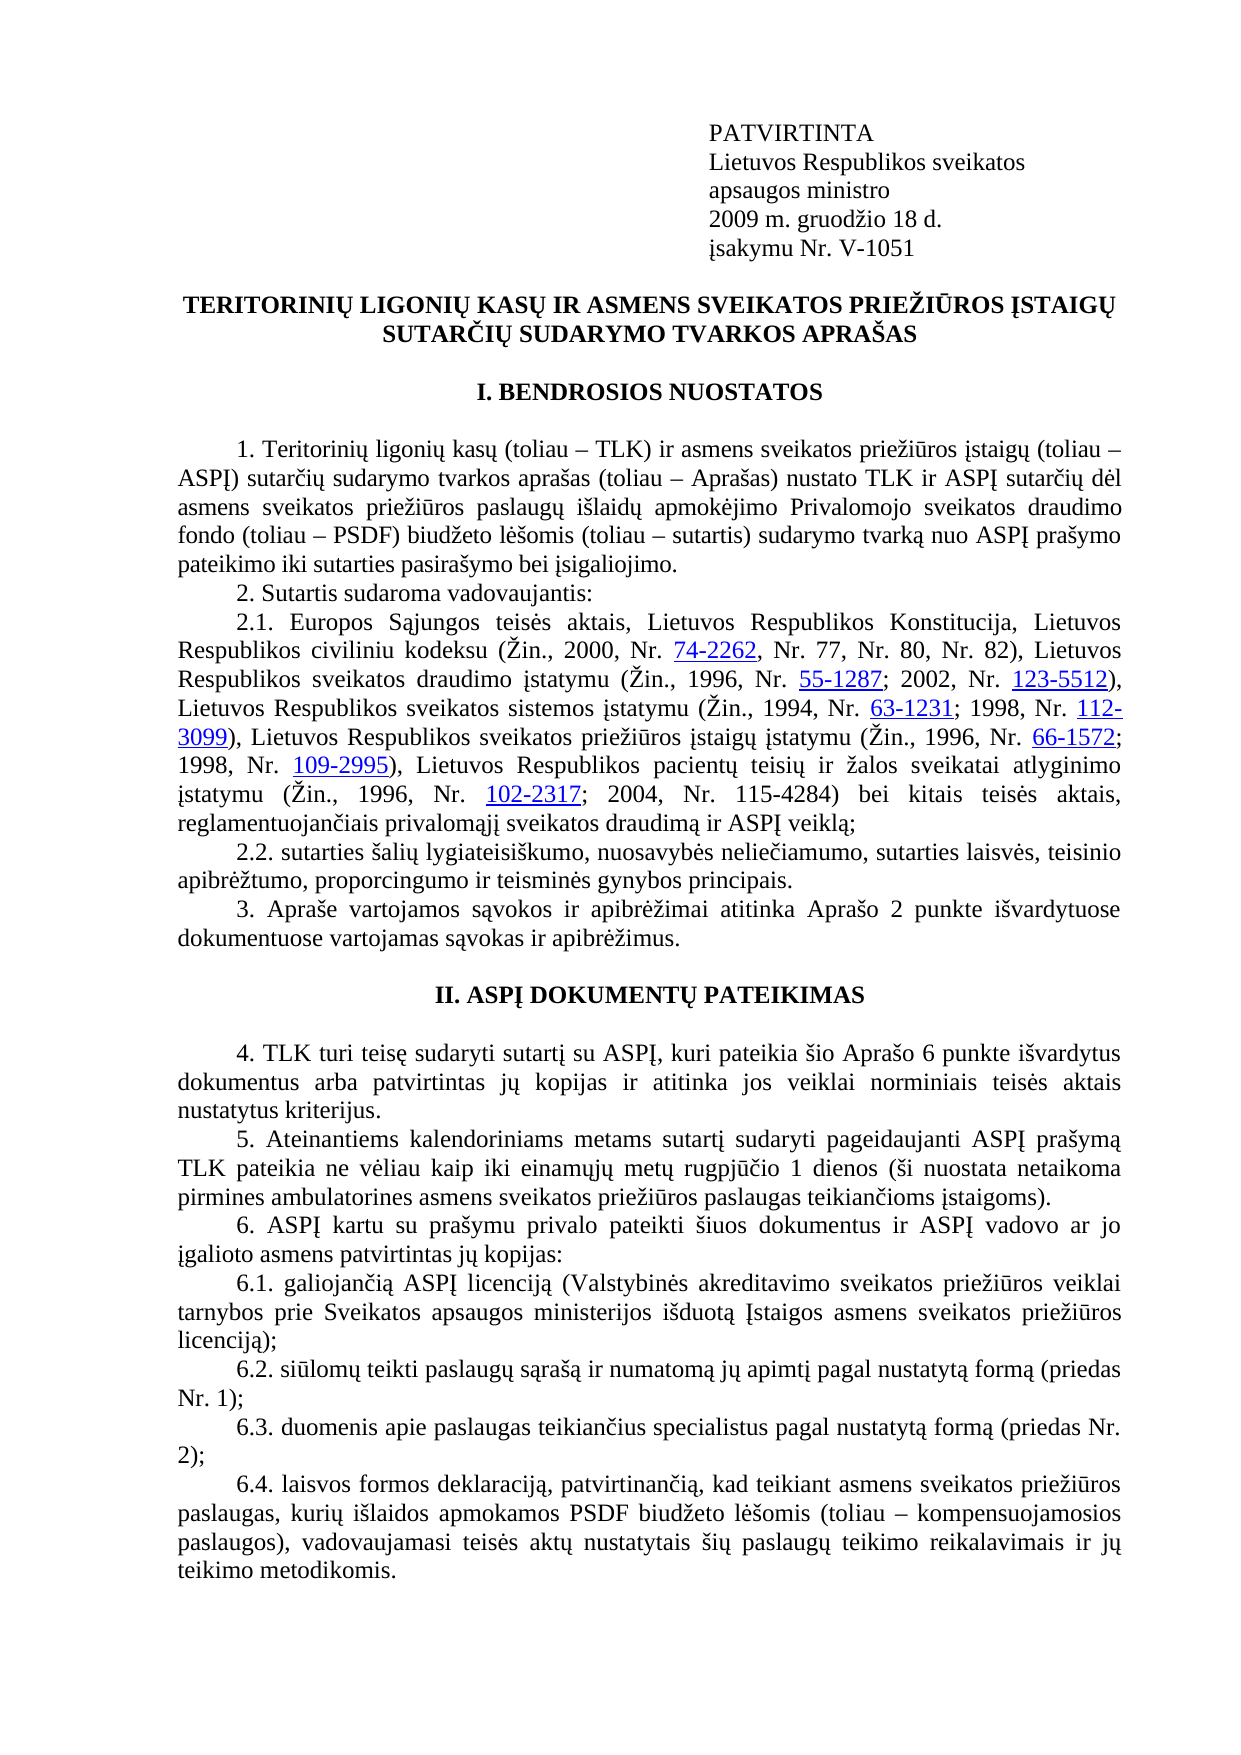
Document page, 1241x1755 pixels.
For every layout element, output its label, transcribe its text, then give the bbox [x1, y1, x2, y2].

text II. ASPĮ DOKUMENTŲ PATEIKIMAS [177, 981, 1122, 1009]
text 2.1. Europos Sąjungos teisės aktais, Lietuvos Respublikos Konstitucija, Lietuvos Respublikos civiliniu kodeksu (Žin., 2000, Nr. 74-2262, Nr. 77, Nr. 80, Nr. 82), Lietuvos Respublikos sveikatos draudimo įstatymu (Žin., 1996, Nr. 55-1287; 2002, Nr. 123-5512), Lietuvos Respublikos sveikatos sistemos įstatymu (Žin., 1994, Nr. 63-1231; 1998, Nr. 112-3099), Lietuvos Respublikos sveikatos priežiūros įstaigų įstatymu (Žin., 1996, Nr. 66-1572; 1998, Nr. 109-2995), Lietuvos Respublikos pacientų teisių ir žalos sveikatai atlyginimo įstatymu (Žin., 1996, Nr. 102-2317; 2004, Nr. 115-4284) bei kitais teisės aktais, reglamentuojančiais privalomąjį sveikatos draudimą ir ASPĮ veiklą; [177, 607, 1122, 837]
text 4. TLK turi teisę sudaryti sutartį su ASPĮ, kuri pateikia šio Aprašo 6 punkte išvardytus dokumentus arba patvirtintas jų kopijas ir atitinka jos veiklai norminiais teisės aktais nustatytus kriterijus. [177, 1038, 1122, 1124]
text 5. Ateinantiems kalendoriniams metams sutartį sudaryti pageidaujanti ASPĮ prašymą TLK pateikia ne vėliau kaip iki einamųjų metų rugpjūčio 1 dienos (ši nuostata netaikoma pirmines ambulatorines asmens sveikatos priežiūros paslaugas teikiančioms įstaigoms). [177, 1124, 1122, 1211]
text 3. Apraše vartojamos sąvokos ir apibrėžimai atitinka Aprašo 2 punkte išvardytuose dokumentuose vartojamas sąvokas ir apibrėžimus. [177, 894, 1122, 952]
text 6. ASPĮ kartu su prašymu privalo pateikti šiuos dokumentus ir ASPĮ vadovo ar jo įgalioto asmens patvirtintas jų kopijas: [177, 1211, 1122, 1268]
text I. BENDROSIOS NUOSTATOS [177, 377, 1122, 406]
text TERITORINIŲ LIGONIŲ KASŲ IR ASMENS SVEIKATOS PRIEŽIŪROS ĮSTAIGŲ SUTARČIŲ SUDARYMO TVARKOS APRAŠAS [177, 291, 1122, 348]
text 6.4. laisvos formos deklaraciją, patvirtinančią, kad teikiant asmens sveikatos priežiūros paslaugas, kurių išlaidos apmokamos PSDF biudžeto lėšomis (toliau – kompensuojamosios paslaugos), vadovaujamasi teisės aktų nustatytais šių paslaugų teikimo reikalavimais ir jų teikimo metodikomis. [177, 1469, 1122, 1584]
text įsakymu Nr. V-1051 [177, 233, 1122, 262]
text 6.1. galiojančią ASPĮ licenciją (Valstybinės akreditavimo sveikatos priežiūros veiklai tarnybos prie Sveikatos apsaugos ministerijos išduotą Įstaigos asmens sveikatos priežiūros licenciją); [177, 1268, 1122, 1354]
text 6.2. siūlomų teikti paslaugų sąrašą ir numatomą jų apimtį pagal nustatytą formą (priedas Nr. 1); [177, 1354, 1122, 1412]
text apsaugos ministro [177, 176, 1122, 204]
text 2.2. sutarties šalių lygiateisiškumo, nuosavybės neliečiamumo, sutarties laisvės, teisinio apibrėžtumo, proporcingumo ir teisminės gynybos principais. [177, 837, 1122, 894]
text 6.3. duomenis apie paslaugas teikiančius specialistus pagal nustatytą formą (priedas Nr. 2); [177, 1412, 1122, 1469]
text 2. Sutartis sudaroma vadovaujantis: [177, 578, 1122, 607]
text PATVIRTINTA [709, 118, 1122, 147]
text 2009 m. gruodžio 18 d. [177, 204, 1122, 233]
text 1. Teritorinių ligonių kasų (toliau – TLK) ir asmens sveikatos priežiūros įstaigų (toliau – ASPĮ) sutarčių sudarymo tvarkos aprašas (toliau – Aprašas) nustato TLK ir ASPĮ sutarčių dėl asmens sveikatos priežiūros paslaugų išlaidų apmokėjimo Privalomojo sveikatos draudimo fondo (toliau – PSDF) biudžeto lėšomis (toliau – sutartis) sudarymo tvarką nuo ASPĮ prašymo pateikimo iki sutarties pasirašymo bei įsigaliojimo. [177, 434, 1122, 578]
text Lietuvos Respublikos sveikatos [177, 147, 1122, 176]
